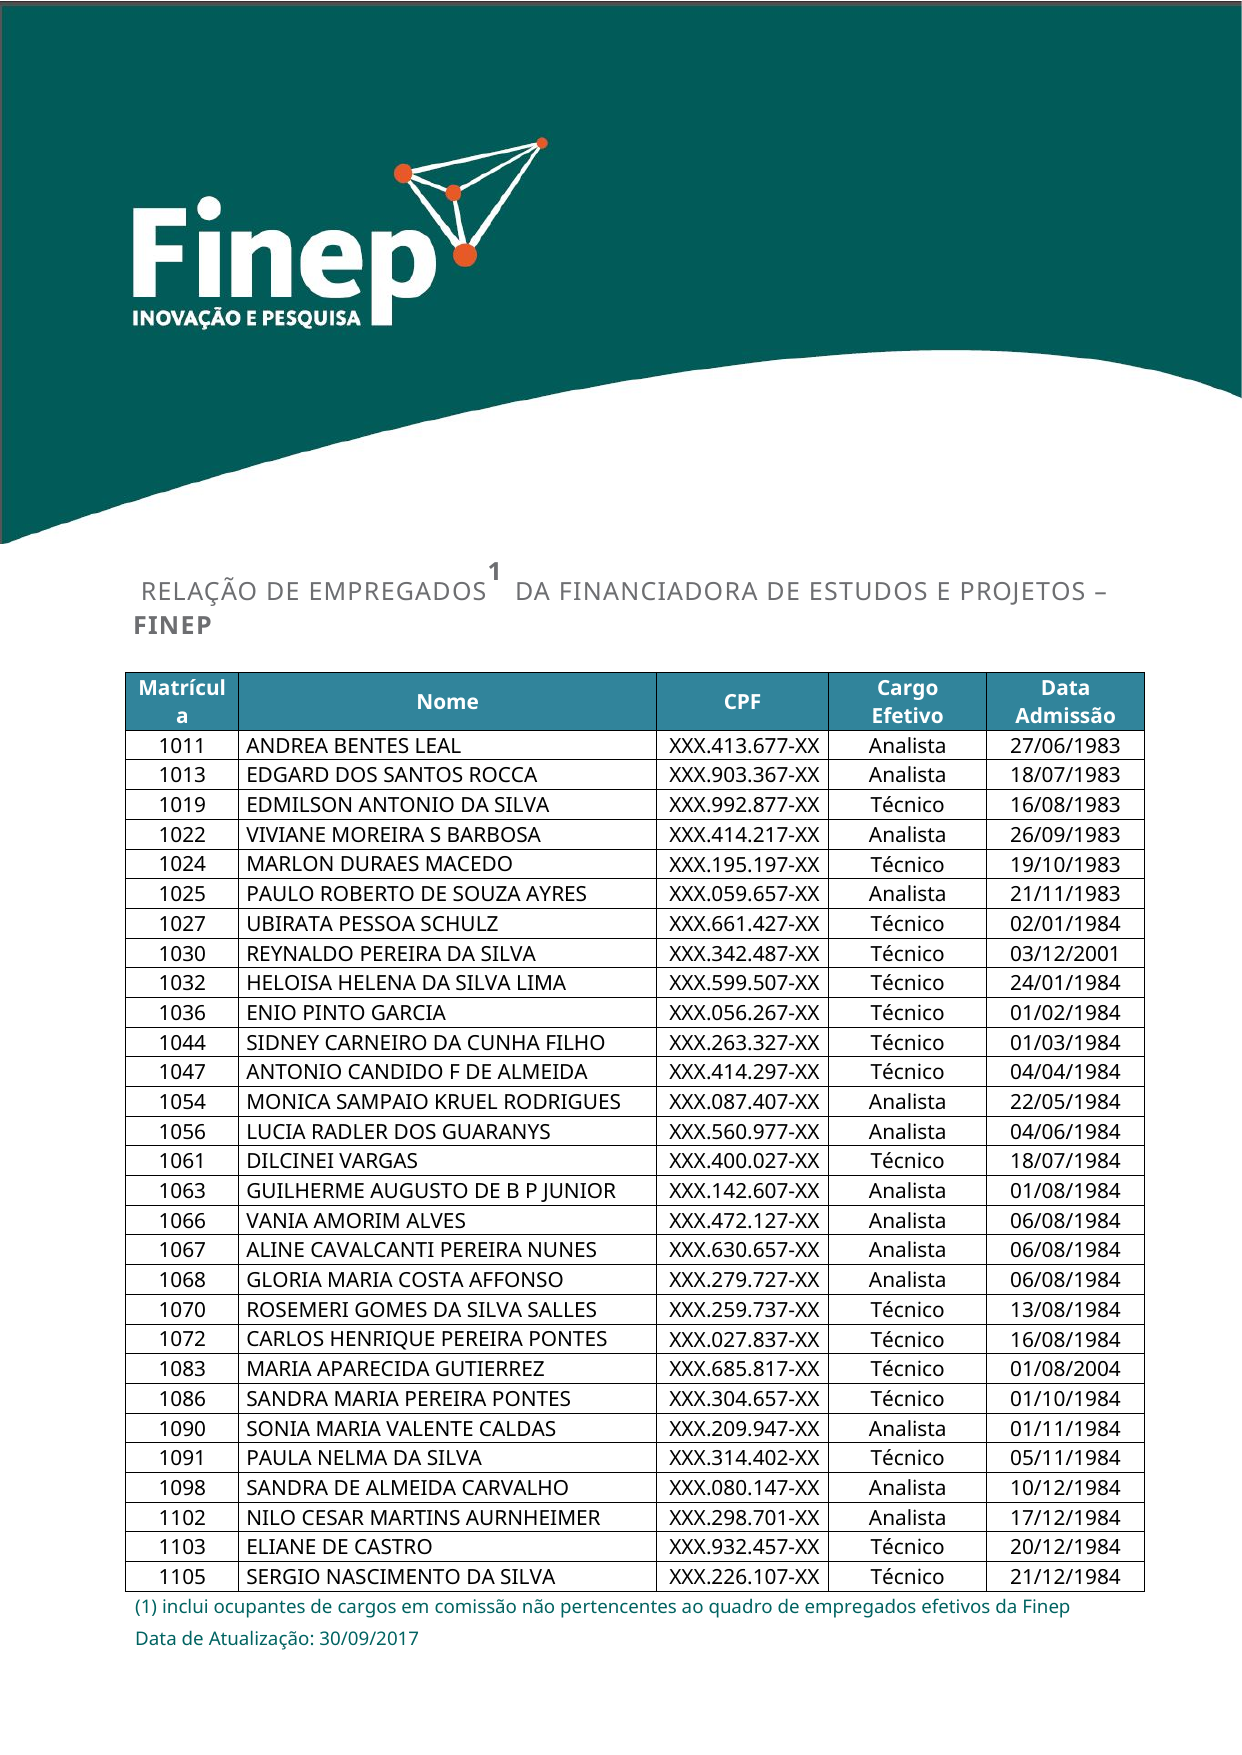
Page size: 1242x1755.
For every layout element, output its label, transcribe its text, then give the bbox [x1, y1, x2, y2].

table_cell XXX.259.737-XX [657, 1295, 828, 1323]
table_cell GLORIA MARIA COSTA AFFONSO [239, 1265, 656, 1294]
table_cell 1103 [126, 1532, 238, 1561]
table_cell 26/09/1983 [987, 820, 1144, 848]
table_cell 1056 [126, 1117, 238, 1145]
table_cell XXX.279.727-XX [657, 1265, 828, 1294]
table_cell XXX.903.367-XX [657, 760, 828, 789]
table_cell XXX.400.027-XX [657, 1146, 828, 1175]
table_cell 1024 [126, 850, 238, 878]
table_cell SANDRA DE ALMEIDA CARVALHO [239, 1473, 656, 1502]
table_cell 1061 [126, 1146, 238, 1175]
table_cell Técnico [829, 1562, 986, 1591]
table_cell 21/12/1984 [987, 1562, 1144, 1591]
table_cell 1072 [126, 1325, 238, 1353]
table_cell 1022 [126, 820, 238, 848]
table_cell XXX.263.327-XX [657, 1028, 828, 1056]
table_cell Técnico [829, 1146, 986, 1175]
table_cell 16/08/1984 [987, 1325, 1144, 1353]
table_cell 02/01/1984 [987, 909, 1144, 937]
table_cell 06/08/1984 [987, 1265, 1144, 1294]
table_cell XXX.059.657-XX [657, 879, 828, 908]
table_cell 1027 [126, 909, 238, 937]
table_cell ENIO PINTO GARCIA [239, 998, 656, 1027]
table_cell XXX.226.107-XX [657, 1562, 828, 1591]
table_cell 20/12/1984 [987, 1532, 1144, 1561]
table_cell 21/11/1983 [987, 879, 1144, 908]
table_cell 13/08/1984 [987, 1295, 1144, 1323]
table_cell SONIA MARIA VALENTE CALDAS [239, 1414, 656, 1442]
table_cell XXX.661.427-XX [657, 909, 828, 937]
table_cell ROSEMERI GOMES DA SILVA SALLES [239, 1295, 656, 1323]
table_cell VIVIANE MOREIRA S BARBOSA [239, 820, 656, 848]
table_cell UBIRATA PESSOA SCHULZ [239, 909, 656, 937]
table_cell REYNALDO PEREIRA DA SILVA [239, 939, 656, 967]
table_cell 22/05/1984 [987, 1087, 1144, 1116]
table_cell 01/02/1984 [987, 998, 1144, 1027]
table_cell EDGARD DOS SANTOS ROCCA [239, 760, 656, 789]
table_cell 10/12/1984 [987, 1473, 1144, 1502]
table_cell XXX.195.197-XX [657, 850, 828, 878]
table_cell XXX.314.402-XX [657, 1443, 828, 1472]
table_cell 1066 [126, 1206, 238, 1234]
table_cell ANTONIO CANDIDO F DE ALMEIDA [239, 1057, 656, 1086]
table_cell 01/03/1984 [987, 1028, 1144, 1056]
table_cell HELOISA HELENA DA SILVA LIMA [239, 968, 656, 997]
table_cell XXX.630.657-XX [657, 1235, 828, 1264]
table_cell 1070 [126, 1295, 238, 1323]
table_cell PAULO ROBERTO DE SOUZA AYRES [239, 879, 656, 908]
table_cell XXX.685.817-XX [657, 1354, 828, 1383]
table_cell 03/12/2001 [987, 939, 1144, 967]
table_cell 1019 [126, 790, 238, 819]
table_cell Analista [829, 1087, 986, 1116]
table_cell 1054 [126, 1087, 238, 1116]
table_cell 1011 [126, 731, 238, 759]
table_cell Técnico [829, 1532, 986, 1561]
table_cell Analista [829, 1176, 986, 1205]
table_cell Técnico [829, 850, 986, 878]
table_cell Técnico [829, 1354, 986, 1383]
table_cell XXX.298.701-XX [657, 1503, 828, 1531]
table_cell 1102 [126, 1503, 238, 1531]
table_header Nome [239, 673, 656, 730]
table_cell Técnico [829, 1325, 986, 1353]
table_cell XXX.992.877-XX [657, 790, 828, 819]
table_cell Analista [829, 731, 986, 759]
table_cell XXX.304.657-XX [657, 1384, 828, 1412]
table_cell SERGIO NASCIMENTO DA SILVA [239, 1562, 656, 1591]
table_cell XXX.087.407-XX [657, 1087, 828, 1116]
table_cell GUILHERME AUGUSTO DE B P JUNIOR [239, 1176, 656, 1205]
table_cell Técnico [829, 909, 986, 937]
table_cell 1025 [126, 879, 238, 908]
table_cell 18/07/1984 [987, 1146, 1144, 1175]
table_cell MARIA APARECIDA GUTIERREZ [239, 1354, 656, 1383]
table_cell XXX.932.457-XX [657, 1532, 828, 1561]
table_cell 27/06/1983 [987, 731, 1144, 759]
table_cell Técnico [829, 1295, 986, 1323]
table_cell 1067 [126, 1235, 238, 1264]
table_cell ALINE CAVALCANTI PEREIRA NUNES [239, 1235, 656, 1264]
table_cell PAULA NELMA DA SILVA [239, 1443, 656, 1472]
table_cell 01/10/1984 [987, 1384, 1144, 1412]
table_header CPF [657, 673, 828, 730]
table_cell XXX.560.977-XX [657, 1117, 828, 1145]
table_cell 1030 [126, 939, 238, 967]
table_header Cargo Efetivo [829, 673, 986, 730]
table_header Data Admissão [987, 673, 1144, 730]
table_cell NILO CESAR MARTINS AURNHEIMER [239, 1503, 656, 1531]
table_cell 1068 [126, 1265, 238, 1294]
table_cell Técnico [829, 1443, 986, 1472]
table_cell XXX.599.507-XX [657, 968, 828, 997]
table_cell ANDREA BENTES LEAL [239, 731, 656, 759]
table_cell 19/10/1983 [987, 850, 1144, 878]
table_cell SANDRA MARIA PEREIRA PONTES [239, 1384, 656, 1412]
table_cell XXX.413.677-XX [657, 731, 828, 759]
table_cell XXX.342.487-XX [657, 939, 828, 967]
table_cell 01/11/1984 [987, 1414, 1144, 1442]
table_header Matrícula [126, 673, 238, 730]
table_cell Analista [829, 879, 986, 908]
table_cell XXX.209.947-XX [657, 1414, 828, 1442]
table_cell ELIANE DE CASTRO [239, 1532, 656, 1561]
table_cell XXX.056.267-XX [657, 998, 828, 1027]
table_cell LUCIA RADLER DOS GUARANYS [239, 1117, 656, 1145]
table_cell EDMILSON ANTONIO DA SILVA [239, 790, 656, 819]
table_cell 18/07/1983 [987, 760, 1144, 789]
table_cell 1105 [126, 1562, 238, 1591]
table_cell 05/11/1984 [987, 1443, 1144, 1472]
table_cell 06/08/1984 [987, 1206, 1144, 1234]
table_cell Técnico [829, 1384, 986, 1412]
table_cell 1044 [126, 1028, 238, 1056]
table_cell 24/01/1984 [987, 968, 1144, 997]
table_cell Analista [829, 1473, 986, 1502]
table_cell Analista [829, 1414, 986, 1442]
table_cell CARLOS HENRIQUE PEREIRA PONTES [239, 1325, 656, 1353]
table_cell VANIA AMORIM ALVES [239, 1206, 656, 1234]
table_cell Técnico [829, 939, 986, 967]
table_cell XXX.414.217-XX [657, 820, 828, 848]
table_cell Técnico [829, 790, 986, 819]
table_cell Técnico [829, 998, 986, 1027]
table_cell 01/08/2004 [987, 1354, 1144, 1383]
table_cell 1098 [126, 1473, 238, 1502]
table_cell 04/04/1984 [987, 1057, 1144, 1086]
table_cell 1091 [126, 1443, 238, 1472]
table_cell XXX.027.837-XX [657, 1325, 828, 1353]
table_cell Analista [829, 1206, 986, 1234]
table_cell 1032 [126, 968, 238, 997]
table_cell XXX.142.607-XX [657, 1176, 828, 1205]
table_cell 01/08/1984 [987, 1176, 1144, 1205]
table_cell MARLON DURAES MACEDO [239, 850, 656, 878]
table_cell 1086 [126, 1384, 238, 1412]
table_cell XXX.414.297-XX [657, 1057, 828, 1086]
table_cell 1013 [126, 760, 238, 789]
table_cell Técnico [829, 1028, 986, 1056]
table_cell 1036 [126, 998, 238, 1027]
table_cell MONICA SAMPAIO KRUEL RODRIGUES [239, 1087, 656, 1116]
table_cell 16/08/1983 [987, 790, 1144, 819]
table_cell 17/12/1984 [987, 1503, 1144, 1531]
table_cell DILCINEI VARGAS [239, 1146, 656, 1175]
table_cell 1047 [126, 1057, 238, 1086]
table_cell 1090 [126, 1414, 238, 1442]
table_cell XXX.472.127-XX [657, 1206, 828, 1234]
table_cell 06/08/1984 [987, 1235, 1144, 1264]
table_cell Analista [829, 820, 986, 848]
table_cell XXX.080.147-XX [657, 1473, 828, 1502]
table_cell Técnico [829, 1057, 986, 1086]
table_cell Analista [829, 1503, 986, 1531]
table_cell 1083 [126, 1354, 238, 1383]
table_cell Analista [829, 760, 986, 789]
table_cell Analista [829, 1265, 986, 1294]
table_cell Analista [829, 1117, 986, 1145]
table_cell 04/06/1984 [987, 1117, 1144, 1145]
table_cell 1063 [126, 1176, 238, 1205]
table_cell Técnico [829, 968, 986, 997]
table_cell Analista [829, 1235, 986, 1264]
table_cell SIDNEY CARNEIRO DA CUNHA FILHO [239, 1028, 656, 1056]
